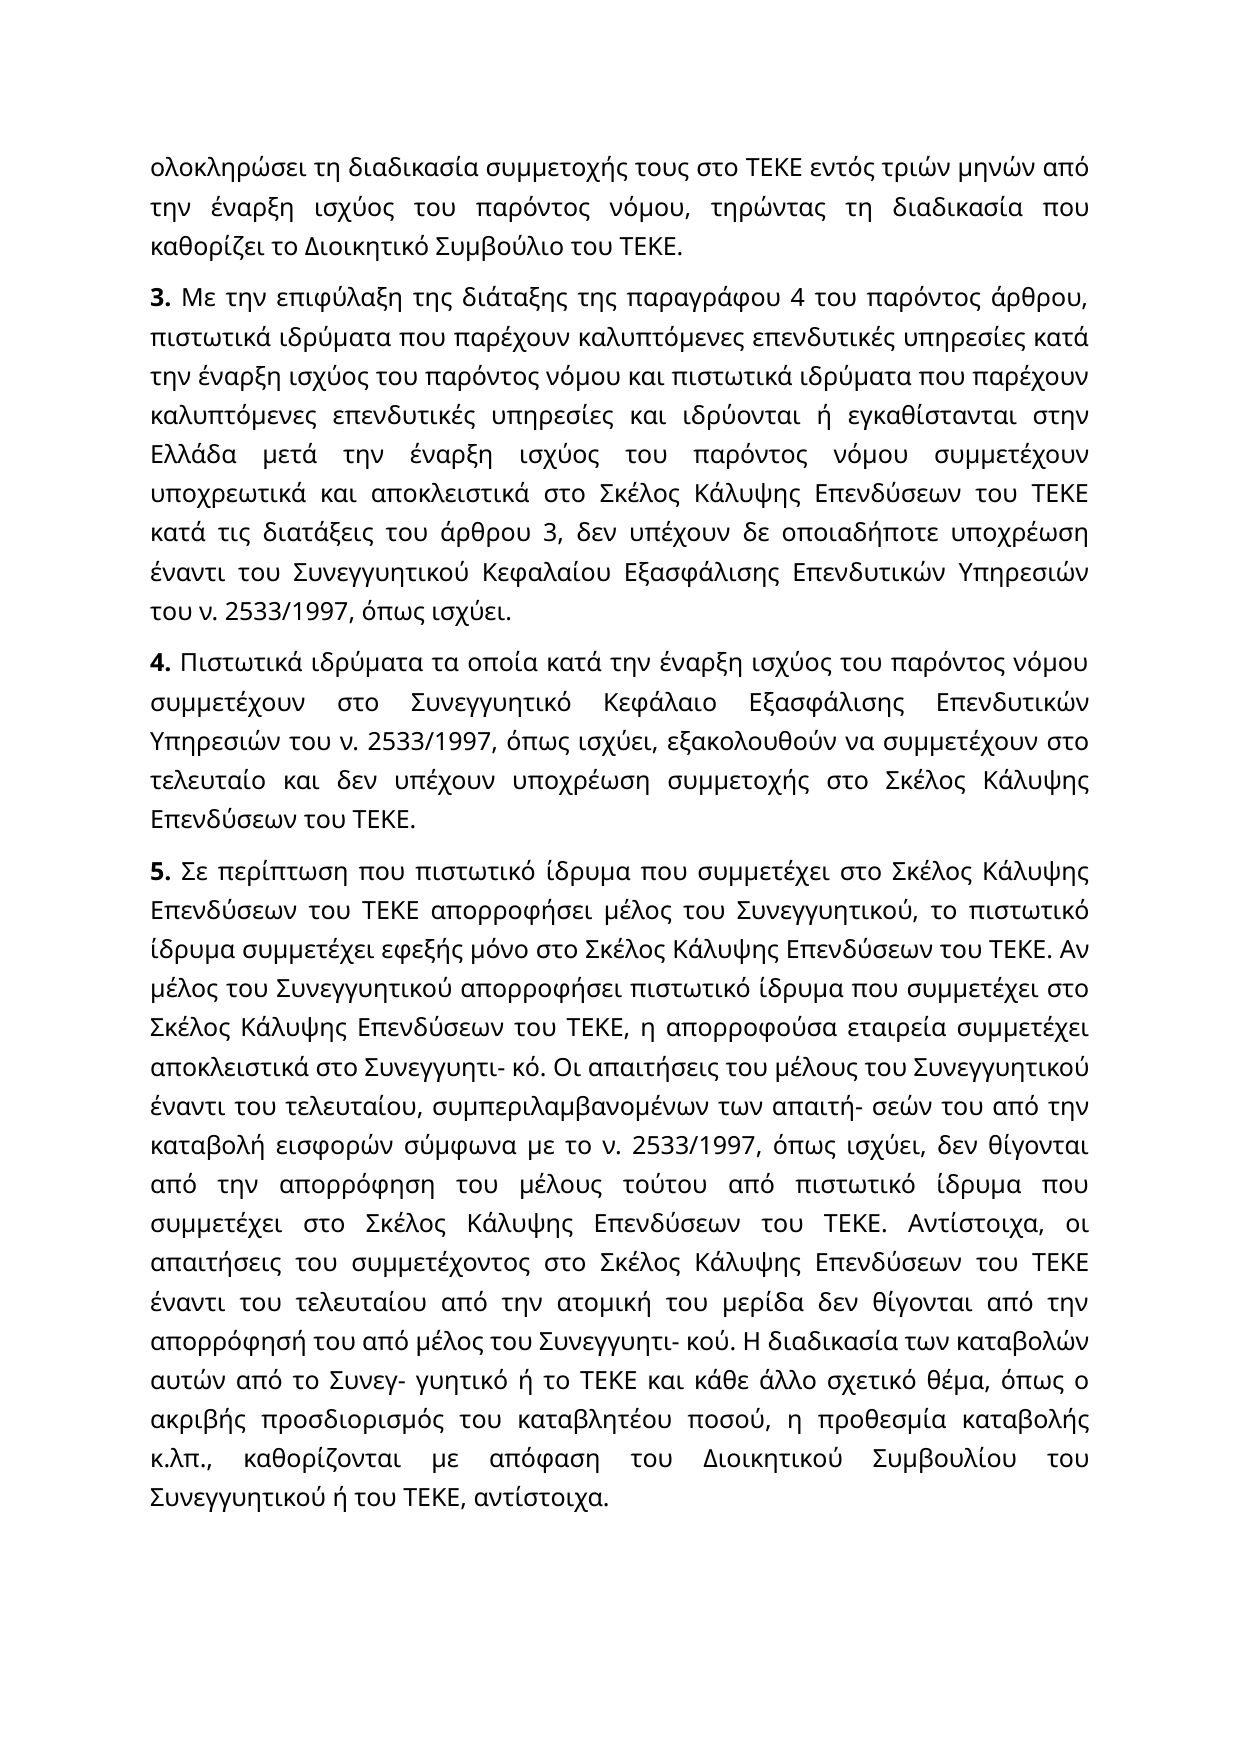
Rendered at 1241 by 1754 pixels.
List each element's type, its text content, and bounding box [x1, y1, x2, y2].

text 4. Πιστωτικά ιδρύματα τα οποία κατά την έναρξη ισχύος του παρόντος νόμου συμμετέχουν στο Συνεγγυητικό Κεφάλαιο Εξασφάλισης Επενδυτικών Υπηρεσιών του ν. 2533/1997, όπως ισχύει, εξακολουθούν να συμμετέχουν στο τελευταίο και δεν υπέχουν υποχρέωση συμμετοχής στο Σκέλος Κάλυψης Επενδύσεων του ΤΕΚΕ. [150, 645, 1090, 836]
text 3. Με την επιφύλαξη της διάταξης της παραγράφου 4 του παρόντος άρθρου, πιστωτικά ιδρύματα που παρέχουν καλυπτόμενες επενδυτικές υπηρεσίες κατά την έναρξη ισχύος του παρόντος νόμου και πιστωτικά ιδρύματα που παρέχουν καλυπτόμενες επενδυτικές υπηρεσίες και ιδρύονται ή εγκαθίστανται στην Ελλάδα μετά την έναρξη ισχύος του παρόντος νόμου συμμετέχουν υποχρεωτικά και αποκλειστικά στο Σκέλος Κάλυψης Επενδύσεων του ΤΕΚΕ κατά τις διατάξεις του άρθρου 3, δεν υπέχουν δε οποιαδήποτε υποχρέωση έναντι του Συνεγγυητικού Κεφαλαίου Εξασφάλισης Επενδυτικών Υπηρεσιών του ν. 2533/1997, όπως ισχύει. [150, 280, 1090, 627]
text 5. Σε περίπτωση που πιστωτικό ίδρυμα που συμμετέχει στο Σκέλος Κάλυψης Επενδύσεων του ΤΕΚΕ απορροφήσει μέλος του Συνεγγυητικού, το πιστωτικό ίδρυμα συμμετέχει εφεξής μόνο στο Σκέλος Κάλυψης Επενδύσεων του ΤΕΚΕ. Αν μέλος του Συνεγγυητικού απορροφήσει πιστωτικό ίδρυμα που συμμετέχει στο Σκέλος Κάλυψης Επενδύσεων του ΤΕΚΕ, η απορροφούσα εταιρεία συμμετέχει αποκλειστικά στο Συνεγγυητι- κό. Οι απαιτήσεις του μέλους του Συνεγγυητικού έναντι του τελευταίου, συμπεριλαμβανομένων των απαιτή- σεών του από την καταβολή εισφορών σύμφωνα με το ν. 2533/1997, όπως ισχύει, δεν θίγονται από την απορρόφηση του μέλους τούτου από πιστωτικό ίδρυμα που συμμετέχει στο Σκέλος Κάλυψης Επενδύσεων του ΤΕΚΕ. Αντίστοιχα, οι απαιτήσεις του συμμετέχοντος στο Σκέλος Κάλυψης Επενδύσεων του ΤΕΚΕ έναντι του τελευταίου από την ατομική του μερίδα δεν θίγονται από την απορρόφησή του από μέλος του Συνεγγυητι- κού. Η διαδικασία των καταβολών αυτών από το Συνεγ- γυητικό ή το ΤΕΚΕ και κάθε άλλο σχετικό θέμα, όπως ο ακριβής προσδιορισμός του καταβλητέου ποσού, η προθεσμία καταβολής κ.λπ., καθορίζονται με απόφαση του Διοικητικού Συμβουλίου του Συνεγγυητικού ή του ΤΕΚΕ, αντίστοιχα. [150, 853, 1090, 1514]
text ολοκληρώσει τη διαδικασία συμμετοχής τους στο ΤΕΚΕ εντός τριών μηνών από την έναρξη ισχύος του παρόντος νόμου, τηρώντας τη διαδικασία που καθορίζει το Διοικητικό Συμβούλιο του ΤΕΚΕ. [150, 150, 1090, 262]
